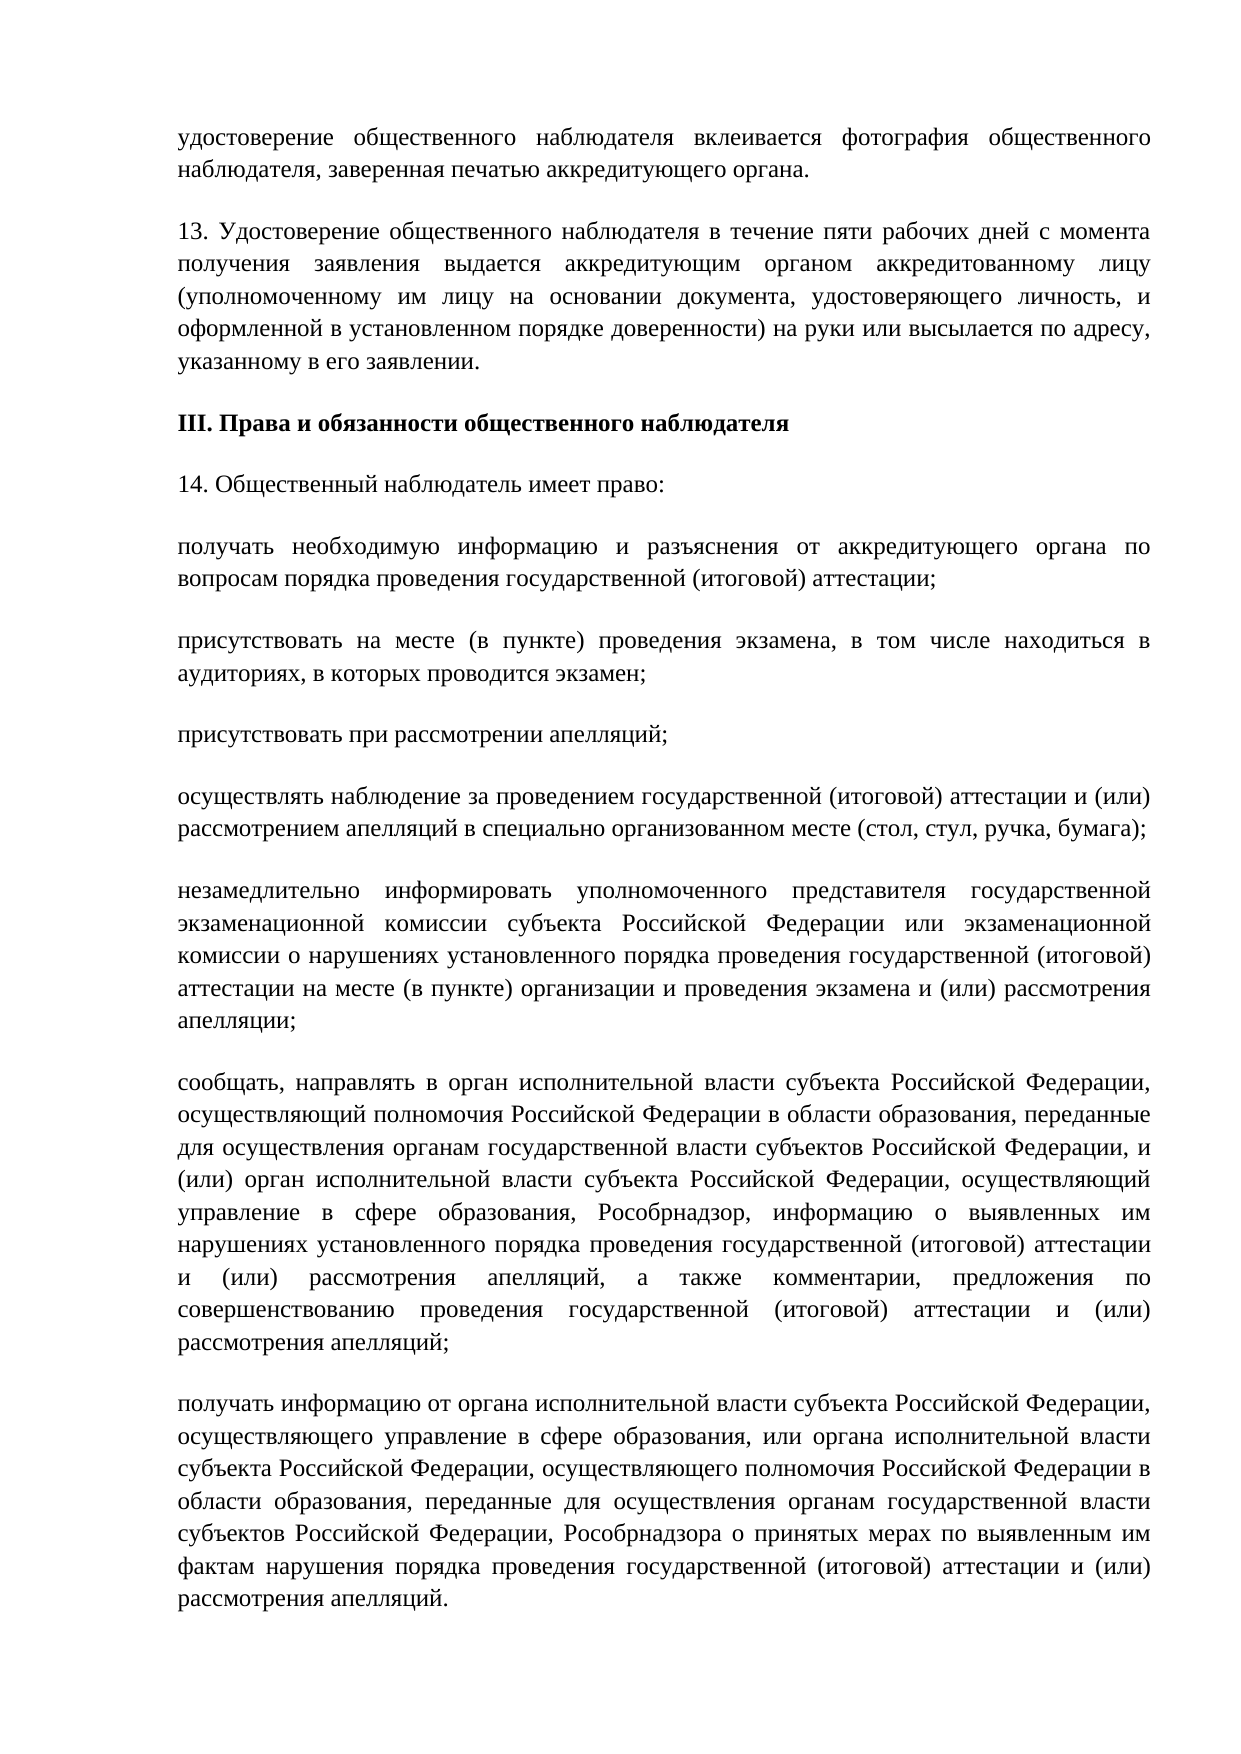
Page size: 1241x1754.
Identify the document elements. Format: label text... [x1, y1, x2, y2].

text получать необходимую информацию и разъяснения от аккредитующего органа по вопросам порядка проведения государственной (итоговой) аттестации; [177, 527, 1152, 592]
text 13. Удостоверение общественного наблюдателя в течение пяти рабочих дней с момента получения заявления выдается аккредитующим органом аккредитованному лицу (уполномоченному им лицу на основании документа, удостоверяющего личность, и оформленной в установленном порядке доверенности) на руки или высылается по адресу, указанному в его заявлении. [177, 212, 1152, 375]
text присутствовать на месте (в пункте) проведения экзамена, в том числе находиться в аудиториях, в которых проводится экзамен; [177, 621, 1152, 686]
text незамедлительно информировать уполномоченного представителя государственной экзаменационной комиссии субъекта Российской Федерации или экзаменационной комиссии о нарушениях установленного порядка проведения государственной (итоговой) аттестации на месте (в пункте) организации и проведения экзамена и (или) рассмотрения апелляции; [177, 871, 1152, 1034]
text присутствовать при рассмотрении апелляций; [177, 716, 1152, 748]
text осуществлять наблюдение за проведением государственной (итоговой) аттестации и (или) рассмотрением апелляций в специально организованном месте (стол, стул, ручка, бумага); [177, 777, 1152, 842]
text удостоверение общественного наблюдателя вклеивается фотография общественного наблюдателя, заверенная печатью аккредитующего органа. [177, 118, 1152, 183]
text III. Права и обязанности общественного наблюдателя [177, 404, 1152, 436]
text получать информацию от органа исполнительной власти субъекта Российской Федерации, осуществляющего управление в сфере образования, или органа исполнительной власти субъекта Российской Федерации, осуществляющего полномочия Российской Федерации в области образования, переданные для осуществления органам государственной власти субъектов Российской Федерации, Рособрнадзора о принятых мерах по выявленным им фактам нарушения порядка проведения государственной (итоговой) аттестации и (или) рассмотрения апелляций. [177, 1385, 1152, 1612]
text сообщать, направлять в орган исполнительной власти субъекта Российской Федерации, осуществляющий полномочия Российской Федерации в области образования, переданные для осуществления органам государственной власти субъектов Российской Федерации, и (или) орган исполнительной власти субъекта Российской Федерации, осуществляющий управление в сфере образования, Рособрнадзор, информацию о выявленных им нарушениях установленного порядка проведения государственной (итоговой) аттестации и (или) рассмотрения апелляций, а также комментарии, предложения по совершенствованию проведения государственной (итоговой) аттестации и (или) рассмотрения апелляций; [177, 1063, 1152, 1356]
text 14. Общественный наблюдатель имеет право: [177, 466, 1152, 498]
